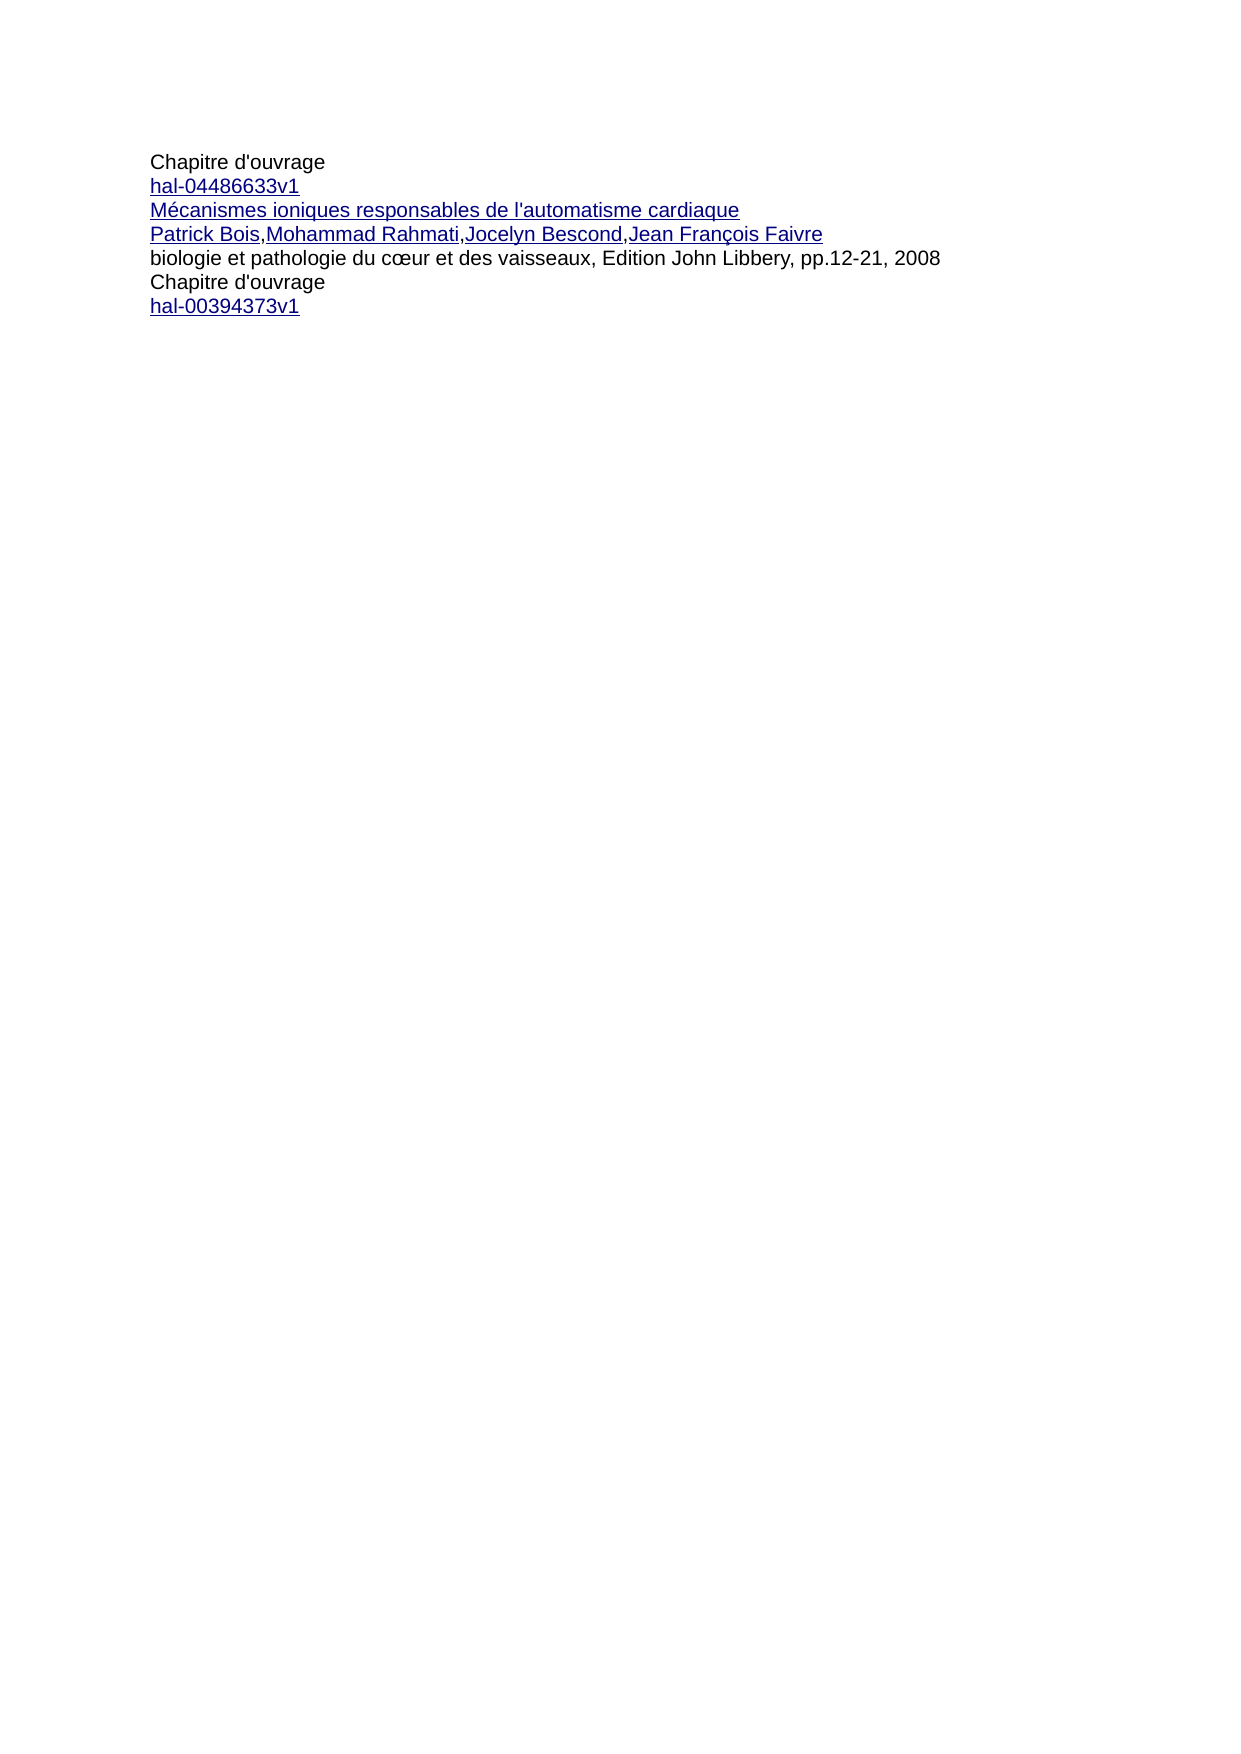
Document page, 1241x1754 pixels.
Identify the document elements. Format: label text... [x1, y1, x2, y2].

table_header Chapitre d'ouvrage hal-04486633v1 [150, 150, 1090, 198]
table_cell Mécanismes ioniques responsables de l'automatisme cardiaque Patrick Bois,Mohammad Rahmati,Jocelyn Bescond,Jean François Faivre biologie et pathologie du cœur et des vaisseaux, Edition John Libbery, pp.12-21, 2008 Chapitre d'ouvrage hal-00394373v1 [150, 198, 1090, 318]
